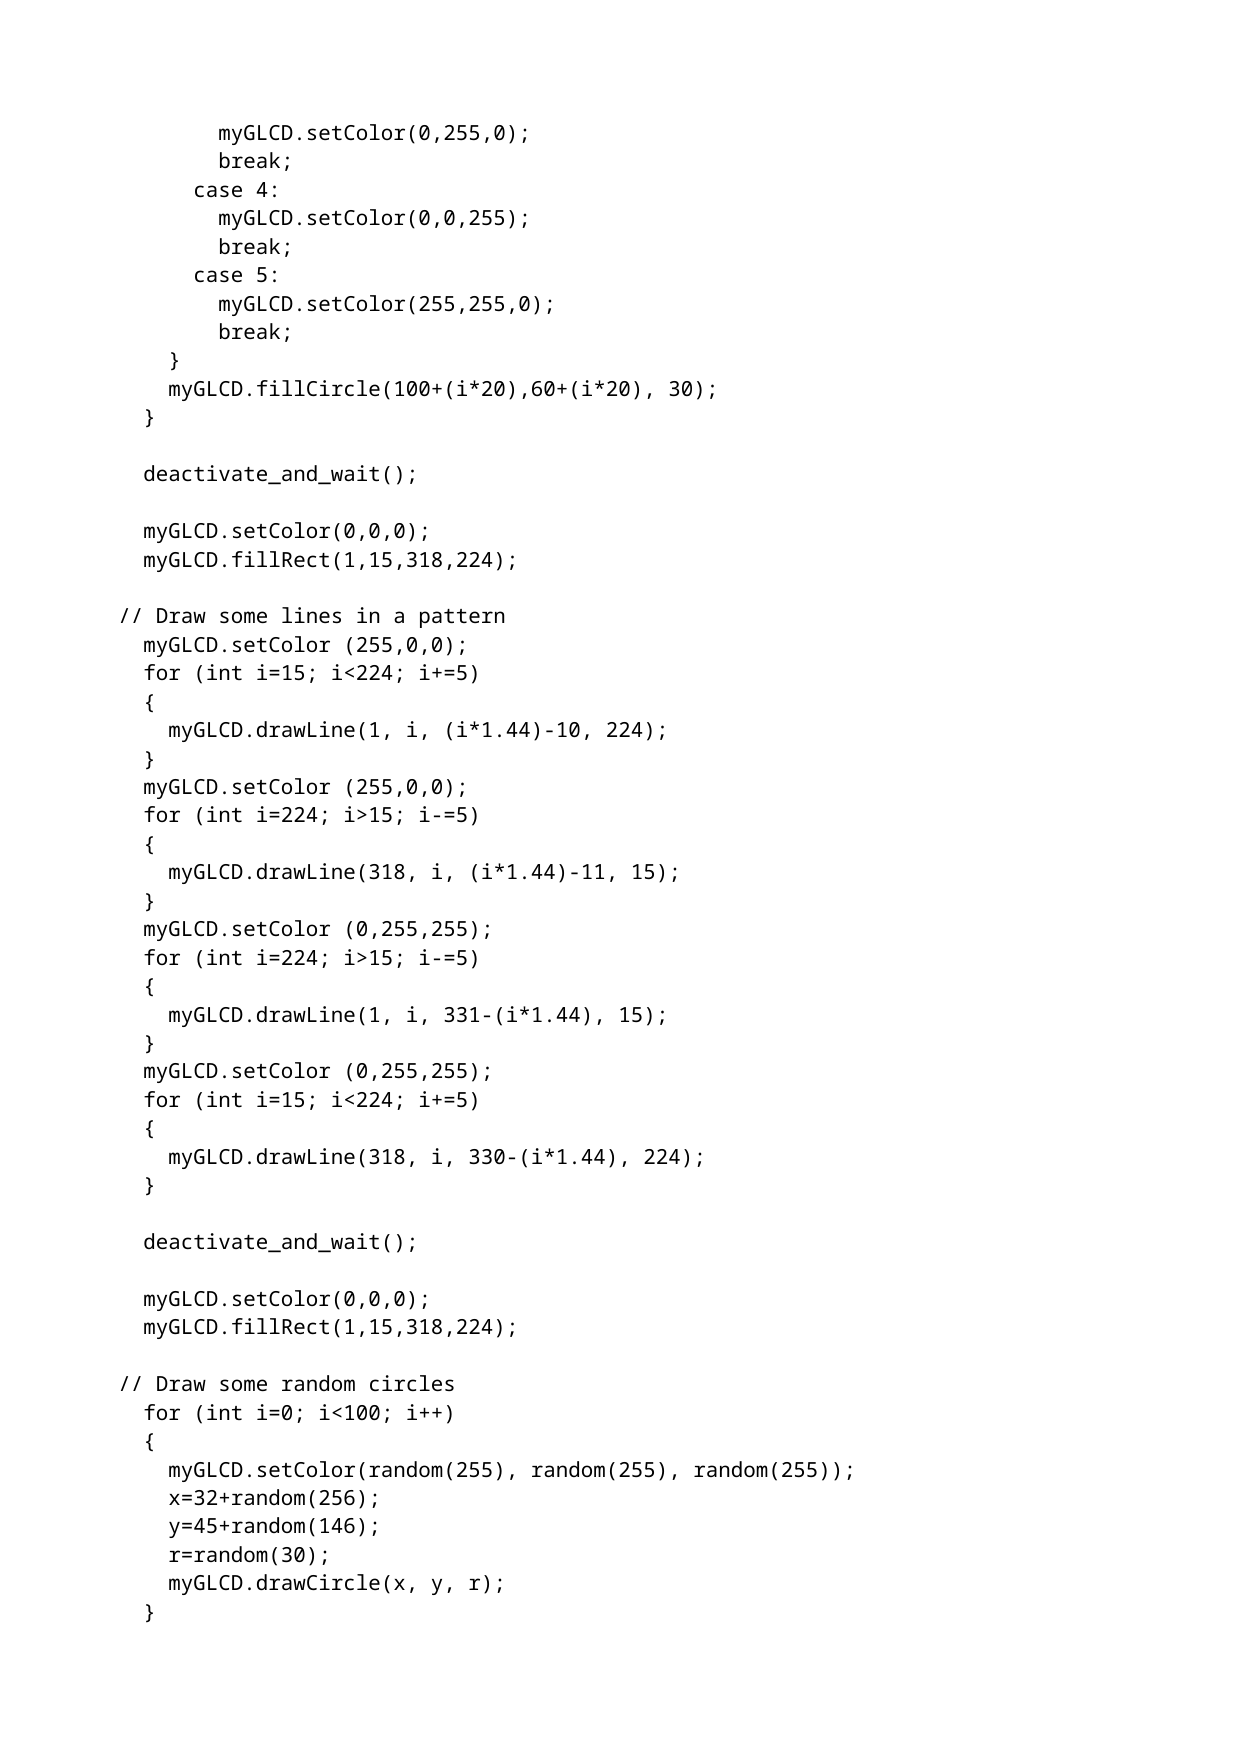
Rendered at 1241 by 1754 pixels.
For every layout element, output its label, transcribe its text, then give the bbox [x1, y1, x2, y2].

text { [118, 1426, 1122, 1455]
text r=random(30); [118, 1540, 1122, 1568]
text myGLCD.setColor(0,0,0); [118, 1284, 1122, 1312]
text myGLCD.drawLine(1, i, 331-(i*1.44), 15); [118, 1000, 1122, 1028]
text myGLCD.drawLine(1, i, (i*1.44)-10, 224); [118, 715, 1122, 744]
text for (int i=224; i>15; i-=5) [118, 801, 1122, 829]
text } [118, 1170, 1122, 1199]
text } [118, 744, 1122, 772]
text myGLCD.setColor (255,0,0); [118, 630, 1122, 658]
text myGLCD.setColor(255,255,0); [118, 289, 1122, 317]
text myGLCD.setColor(random(255), random(255), random(255)); [118, 1455, 1122, 1483]
text } [118, 1597, 1122, 1625]
text break; [118, 147, 1122, 175]
text for (int i=15; i<224; i+=5) [118, 658, 1122, 687]
text myGLCD.fillRect(1,15,318,224); [118, 1312, 1122, 1341]
text myGLCD.setColor(0,0,0); [118, 516, 1122, 545]
text case 5: [118, 260, 1122, 289]
text myGLCD.setColor (255,0,0); [118, 772, 1122, 801]
text myGLCD.setColor(0,0,255); [118, 203, 1122, 232]
text for (int i=0; i<100; i++) [118, 1398, 1122, 1426]
text for (int i=15; i<224; i+=5) [118, 1085, 1122, 1113]
text y=45+random(146); [118, 1512, 1122, 1540]
text myGLCD.drawCircle(x, y, r); [118, 1568, 1122, 1597]
text myGLCD.setColor (0,255,255); [118, 1057, 1122, 1085]
text { [118, 971, 1122, 1000]
text } [118, 346, 1122, 374]
text break; [118, 317, 1122, 346]
text x=32+random(256); [118, 1483, 1122, 1512]
text myGLCD.setColor (0,255,255); [118, 914, 1122, 943]
text deactivate_and_wait(); [118, 1227, 1122, 1256]
text { [118, 829, 1122, 857]
text myGLCD.drawLine(318, i, 330-(i*1.44), 224); [118, 1142, 1122, 1170]
text myGLCD.setColor(0,255,0); [118, 118, 1122, 147]
text case 4: [118, 175, 1122, 203]
text { [118, 687, 1122, 715]
text } [118, 886, 1122, 914]
text myGLCD.drawLine(318, i, (i*1.44)-11, 15); [118, 857, 1122, 886]
text // Draw some random circles [118, 1369, 1122, 1398]
text { [118, 1113, 1122, 1142]
text } [118, 1028, 1122, 1057]
text } [118, 402, 1122, 431]
text myGLCD.fillRect(1,15,318,224); [118, 545, 1122, 573]
text deactivate_and_wait(); [118, 459, 1122, 488]
text for (int i=224; i>15; i-=5) [118, 943, 1122, 971]
text myGLCD.fillCircle(100+(i*20),60+(i*20), 30); [118, 374, 1122, 402]
text // Draw some lines in a pattern [118, 602, 1122, 630]
text break; [118, 232, 1122, 260]
